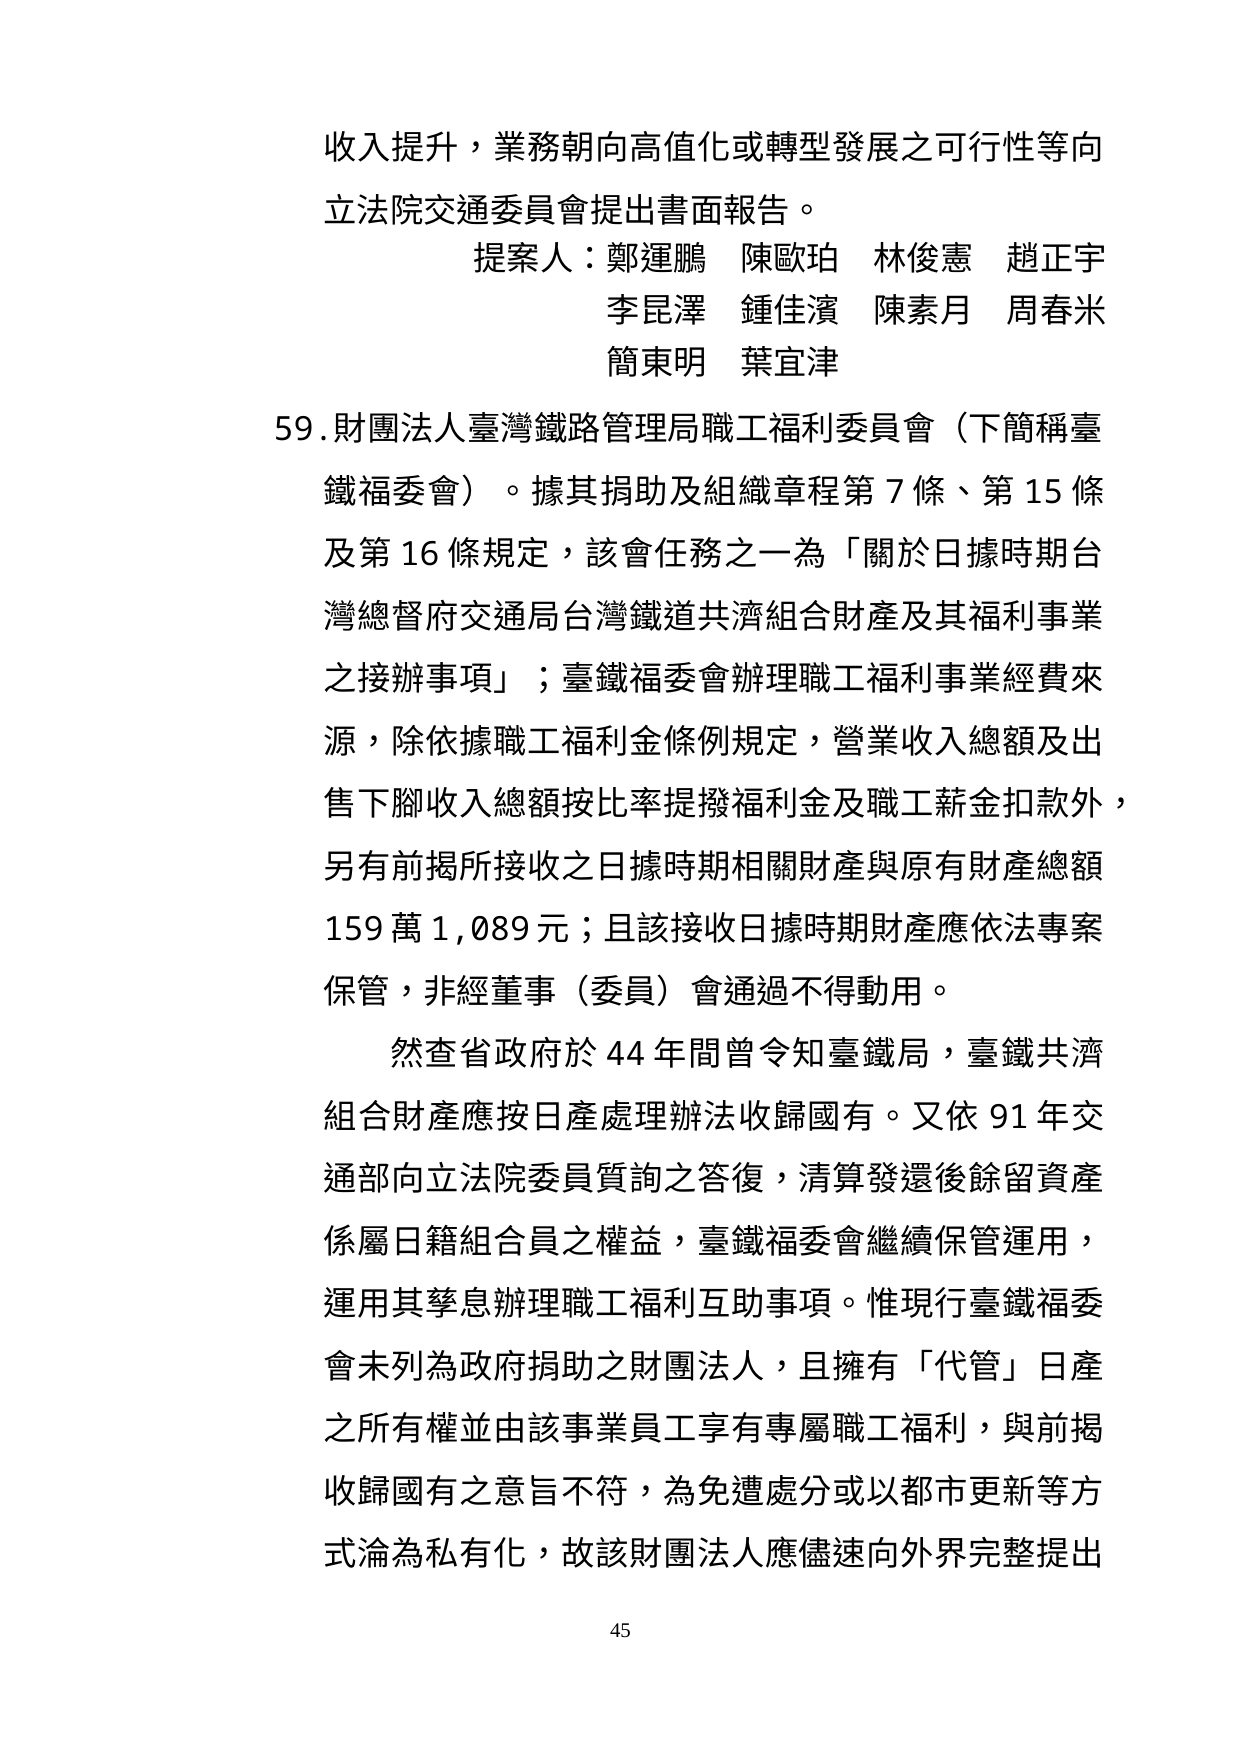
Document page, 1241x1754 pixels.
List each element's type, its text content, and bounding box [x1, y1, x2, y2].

text 59.財團法人臺灣鐵路管理局職工福利委員會（下簡稱臺鐵福委會）。據其捐助及組織章程第7條、第15條及第16條規定，該會任務之一為「關於日據時期台灣總督府交通局台灣鐵道共濟組合財產及其福利事業之接辦事項」；臺鐵福委會辦理職工福利事業經費來源，除依據職工福利金條例規定，營業收入總額及出售下腳收入總額按比率提撥福利金及職工薪金扣款外，另有前揭所接收之日據時期相關財產與原有財產總額159萬1,089元；且該接收日據時期財產應依法專案保管，非經董事（委員）會通過不得動用。 [273, 384, 1104, 1009]
text 提案人：鄭運鵬 陳歐珀 林俊憲 趙正宇 李昆澤 鍾佳濱 陳素月 周春米 簡東明 葉宜津 [473, 228, 1117, 384]
text 然查省政府於44年間曾令知臺鐵局，臺鐵共濟組合財產應按日產處理辦法收歸國有。又依91年交通部向立法院委員質詢之答復，清算發還後餘留資產係屬日籍組合員之權益，臺鐵福委會繼續保管運用，運用其孳息辦理職工福利互助事項。惟現行臺鐵福委會未列為政府捐助之財團法人，且擁有「代管」日產之所有權並由該事業員工享有專屬職工福利，與前揭收歸國有之意旨不符，為免遭處分或以都市更新等方式淪為私有化，故該財團法人應儘速向外界完整提出 [323, 1009, 1104, 1572]
text 收入提升，業務朝向高值化或轉型發展之可行性等向立法院交通委員會提出書面報告。 [323, 103, 1104, 228]
